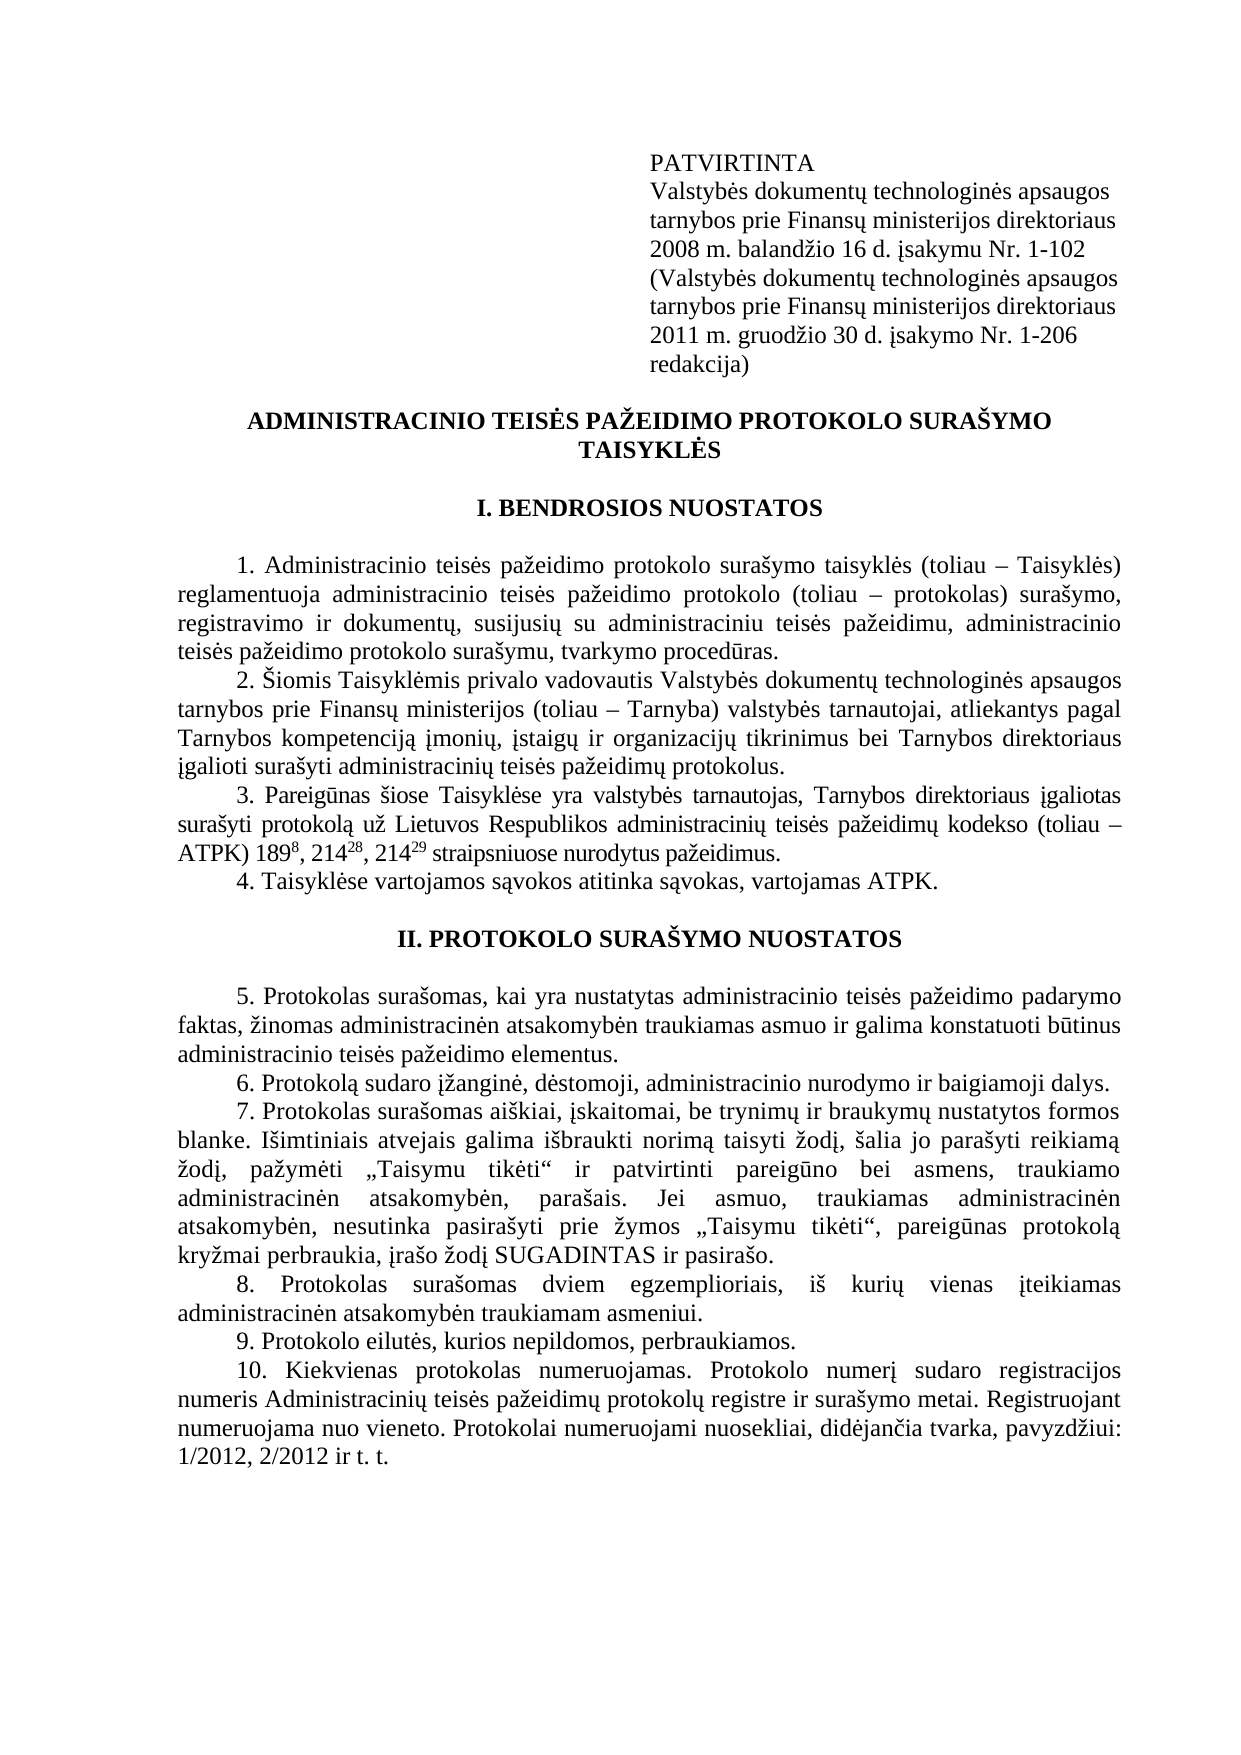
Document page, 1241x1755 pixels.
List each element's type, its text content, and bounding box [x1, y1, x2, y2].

text 5. Protokolas surašomas, kai yra nustatytas administracinio teisės pažeidimo padarymo faktas, žinomas administracinėn atsakomybėn traukiamas asmuo ir galima konstatuoti būtinus administracinio teisės pažeidimo elementus. [177, 981, 1122, 1068]
text Valstybės dokumentų technologinės apsaugos [649, 176, 1122, 205]
text tarnybos prie Finansų ministerijos direktoriaus [649, 205, 1122, 234]
text 2011 m. gruodžio 30 d. įsakymo Nr. 1-206 redakcija) [649, 320, 1122, 378]
text 2. Šiomis Taisyklėmis privalo vadovautis Valstybės dokumentų technologinės apsaugos tarnybos prie Finansų ministerijos (toliau – Tarnyba) valstybės tarnautojai, atliekantys pagal Tarnybos kompetenciją įmonių, įstaigų ir organizacijų tikrinimus bei Tarnybos direktoriaus įgalioti surašyti administracinių teisės pažeidimų protokolus. [177, 665, 1122, 780]
text 3. Pareigūnas šiose Taisyklėse yra valstybės tarnautojas, Tarnybos direktoriaus įgaliotas surašyti protokolą už Lietuvos Respublikos administracinių teisės pažeidimų kodekso (toliau – ATPK) 1898, 21428, 21429 straipsniuose nurodytus pažeidimus. [177, 780, 1122, 866]
text 7. Protokolas surašomas aiškiai, įskaitomai, be trynimų ir braukymų nustatytos formos blanke. Išimtiniais atvejais galima išbraukti norimą taisyti žodį, šalia jo parašyti reikiamą žodį, pažymėti „Taisymu tikėti“ ir patvirtinti pareigūno bei asmens, traukiamo administracinėn atsakomybėn, parašais. Jei asmuo, traukiamas administracinėn atsakomybėn, nesutinka pasirašyti prie žymos „Taisymu tikėti“, pareigūnas protokolą kryžmai perbraukia, įrašo žodį SUGADINTAS ir pasirašo. [177, 1096, 1122, 1269]
text 2008 m. balandžio 16 d. įsakymu Nr. 1-102 [649, 234, 1122, 263]
text (Valstybės dokumentų technologinės apsaugos [649, 263, 1122, 291]
text ADMINISTRACINIO TEISĖS PAŽEIDIMO PROTOKOLO SURAŠYMO TAISYKLĖS [177, 406, 1122, 464]
text 4. Taisyklėse vartojamos sąvokos atitinka sąvokas, vartojamas ATPK. [177, 866, 1122, 895]
text 10. Kiekvienas protokolas numeruojamas. Protokolo numerį sudaro registracijos numeris Administracinių teisės pažeidimų protokolų registre ir surašymo metai. Registruojant numeruojama nuo vieneto. Protokolai numeruojami nuosekliai, didėjančia tvarka, pavyzdžiui: 1/2012, 2/2012 ir t. t. [177, 1355, 1122, 1470]
text 6. Protokolą sudaro įžanginė, dėstomoji, administracinio nurodymo ir baigiamoji dalys. [177, 1068, 1122, 1096]
text PATVIRTINTA [649, 148, 1122, 176]
text 1. Administracinio teisės pažeidimo protokolo surašymo taisyklės (toliau – Taisyklės) reglamentuoja administracinio teisės pažeidimo protokolo (toliau – protokolas) surašymo, registravimo ir dokumentų, susijusių su administraciniu teisės pažeidimu, administracinio teisės pažeidimo protokolo surašymu, tvarkymo procedūras. [177, 550, 1122, 665]
text tarnybos prie Finansų ministerijos direktoriaus [649, 291, 1122, 320]
text I. BENDROSIOS NUOSTATOS [177, 493, 1122, 521]
text 9. Protokolo eilutės, kurios nepildomos, perbraukiamos. [177, 1326, 1122, 1355]
text II. PROTOKOLO SURAŠYMO NUOSTATOS [177, 924, 1122, 953]
text 8. Protokolas surašomas dviem egzemplioriais, iš kurių vienas įteikiamas administracinėn atsakomybėn traukiamam asmeniui. [177, 1269, 1122, 1326]
